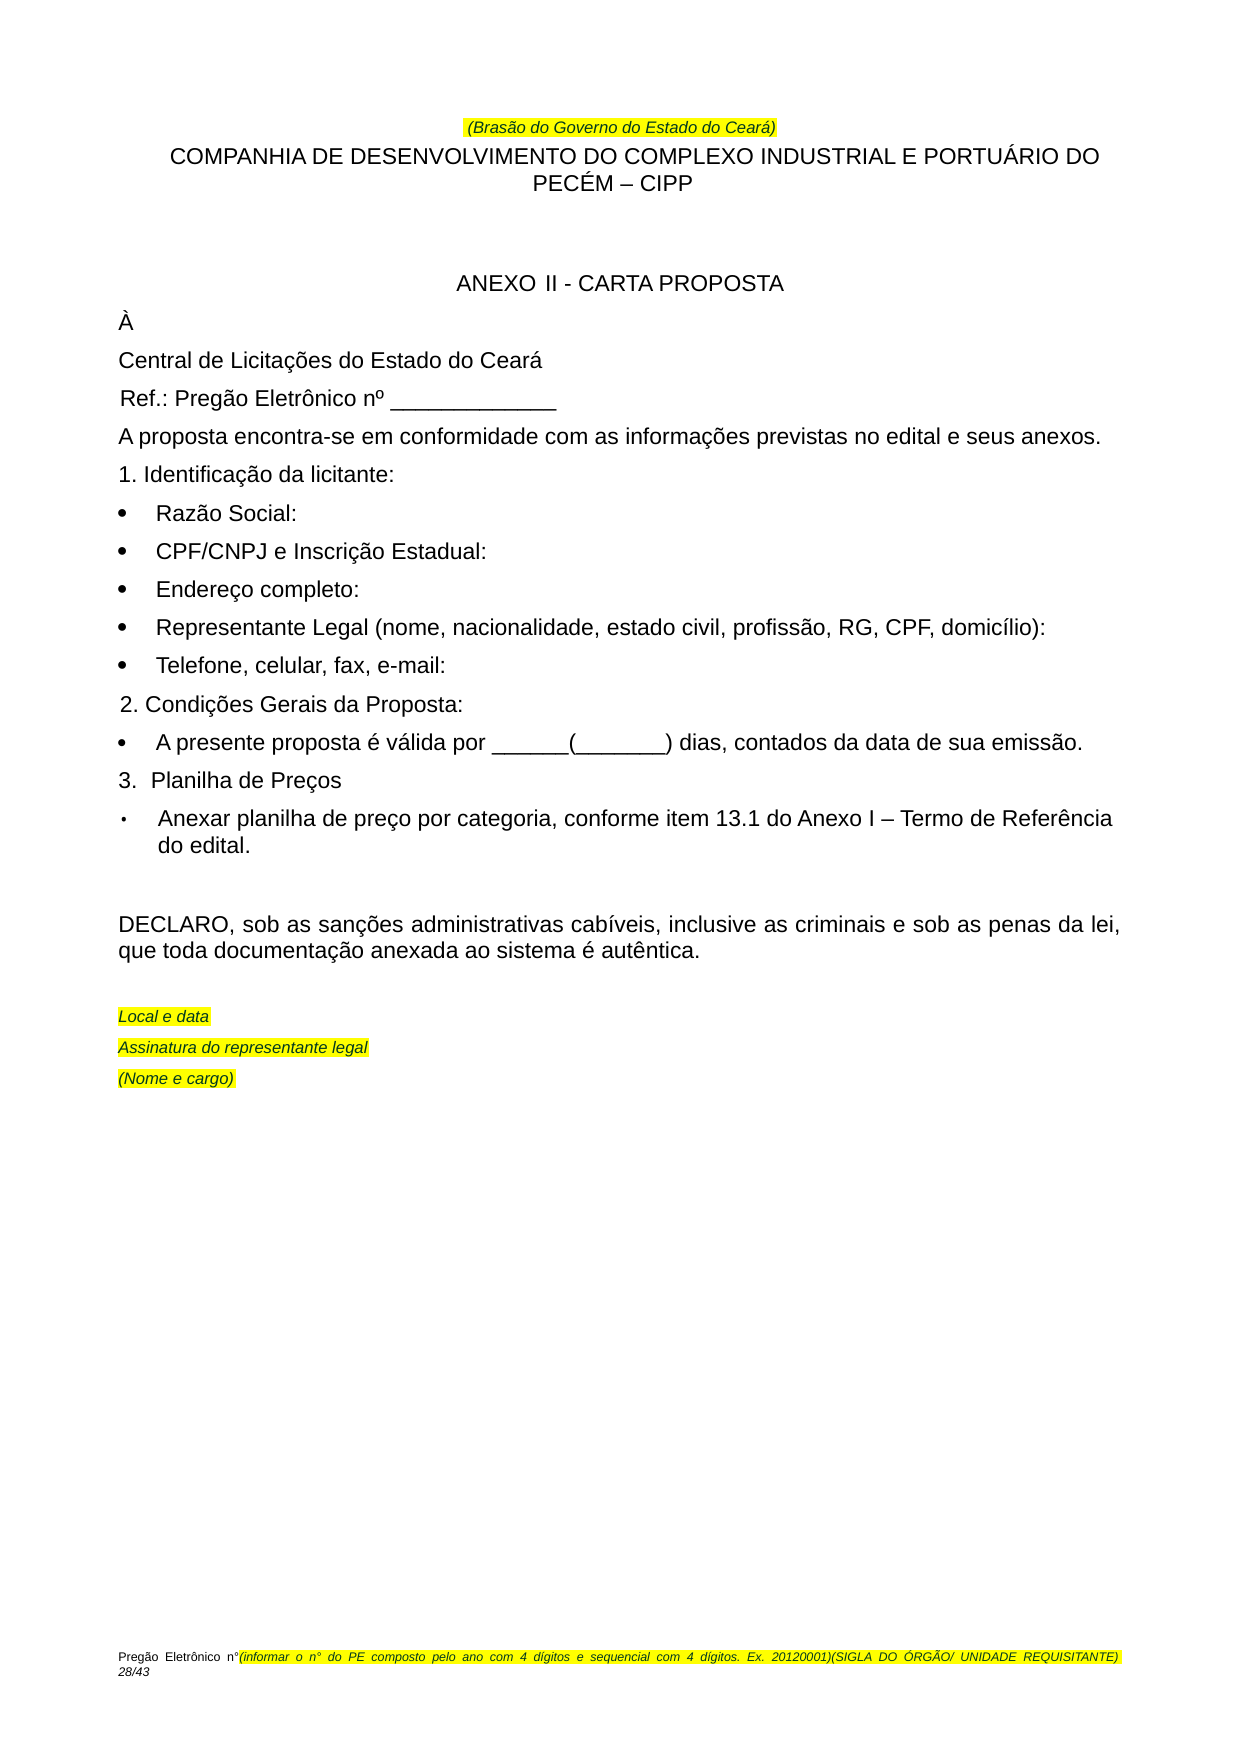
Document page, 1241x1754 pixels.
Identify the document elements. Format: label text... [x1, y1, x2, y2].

text À [118, 308, 1122, 335]
list Representante Legal (nome, nacionalidade, estado civil, profissão, RG, CPF, domicílio): [118, 614, 1122, 641]
list Anexar planilha de preço por categoria, conforme item 13.1 do Anexo I – Termo de Referência do edital. [120, 805, 1122, 859]
text Central de Licitações do Estado do Ceará [118, 347, 1122, 373]
text Ref.: Pregão Eletrônico nº _____________ [119, 385, 1122, 411]
text Assinatura do representante legal [118, 1038, 1122, 1057]
text DECLARO, sob as sanções administrativas cabíveis, inclusive as criminais e sob as penas da lei, que toda documentação anexada ao sistema é autêntica. [118, 911, 1122, 964]
text ANEXO II - CARTA PROPOSTA [118, 270, 1122, 297]
text 3. Planilha de Preços [118, 767, 1122, 793]
list Telefone, celular, fax, e-mail: [118, 652, 1122, 679]
list Endereço completo: [118, 576, 1122, 602]
text 2. Condições Gerais da Proposta: [119, 691, 1122, 717]
list Razão Social: [118, 499, 1122, 526]
text A proposta encontra-se em conformidade com as informações previstas no edital e seus anexos. [118, 423, 1122, 449]
text Local e data [118, 1007, 1122, 1026]
text (Nome e cargo) [118, 1069, 1122, 1088]
list CPF/CNPJ e Inscrição Estadual: [118, 538, 1122, 564]
list A presente proposta é válida por ______(_______) dias, contados da data de sua emissão. [118, 729, 1122, 755]
text 1. Identificação da licitante: [118, 461, 1122, 488]
